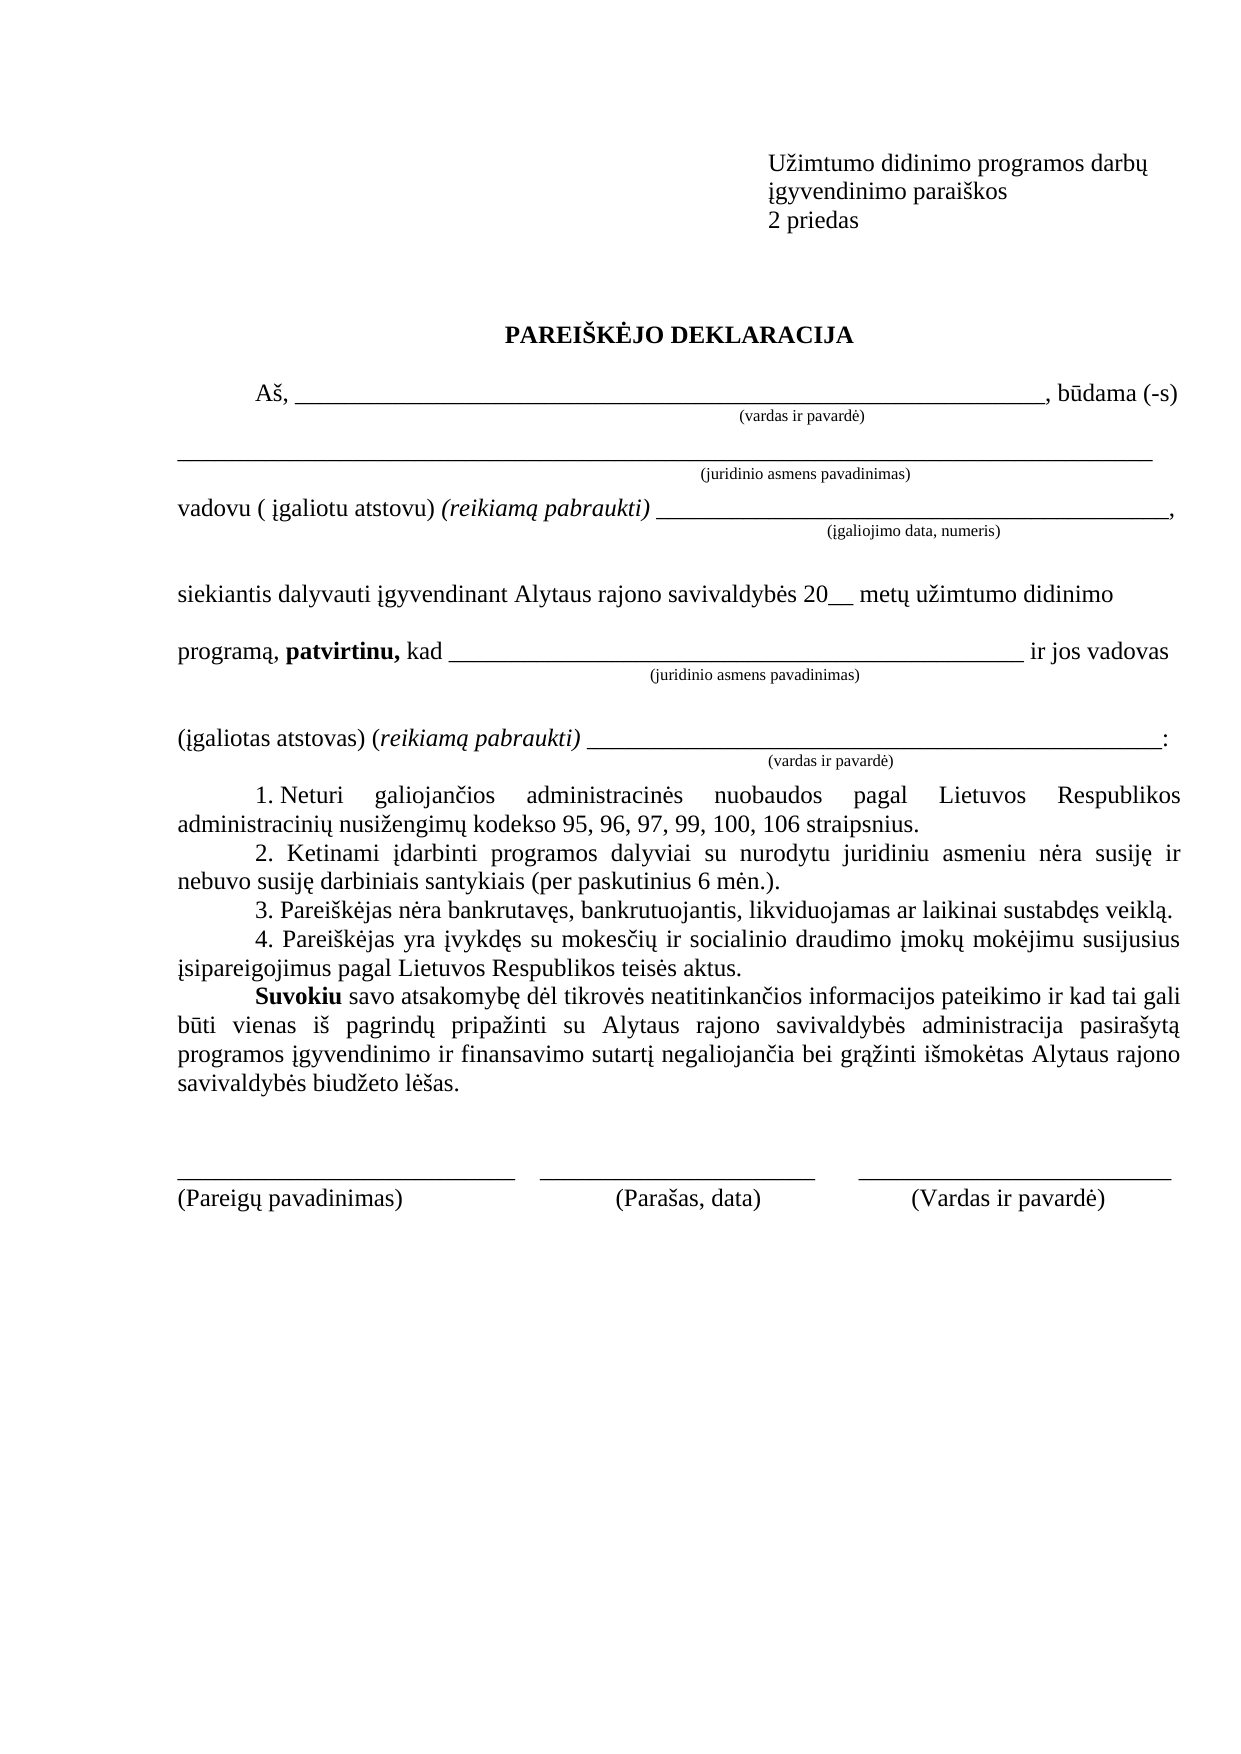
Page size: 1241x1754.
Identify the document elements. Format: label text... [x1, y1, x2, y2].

text (juridinio asmens pavadinimas) [177, 665, 1181, 694]
text (Pareigų pavadinimas) (Parašas, data) (Vardas ir pavardė) [177, 1183, 1181, 1211]
text (įgaliotas atstovas) (reikiamą pabraukti) ______________________________________________: [177, 723, 1181, 751]
text (vardas ir pavardė) [177, 406, 1181, 435]
text 2. Ketinami įdarbinti programos dalyviai su nurodytu juridiniu asmeniu nėra susiję ir nebuvo susiję darbiniais santykiais (per paskutinius 6 mėn.). [177, 838, 1181, 895]
text (vardas ir pavardė) [177, 751, 1181, 780]
text (juridinio asmens pavadinimas) [177, 464, 1181, 493]
text Užimtumo didinimo programos darbų [177, 148, 1181, 176]
text Suvokiu savo atsakomybę dėl tikrovės neatitinkančios informacijos pateikimo ir kad tai gali būti vienas iš pagrindų pripažinti su Alytaus rajono savivaldybės administracija pasirašytą programos įgyvendinimo ir finansavimo sutartį negaliojančia bei grąžinti išmokėtas Alytaus rajono savivaldybės biudžeto lėšas. [177, 981, 1181, 1096]
text vadovu ( įgaliotu atstovu) (reikiamą pabraukti) _________________________________________, [177, 493, 1181, 521]
text ______________________________________________________________________________ [177, 435, 1181, 464]
text PAREIŠKĖJO DEKLARACIJA [177, 320, 1181, 349]
text 2 priedas [177, 205, 1181, 234]
text siekiantis dalyvauti įgyvendinant Alytaus rajono savivaldybės 20__ metų užimtumo didinimo [177, 579, 1181, 608]
text įgyvendinimo paraiškos [177, 176, 1181, 205]
text Aš, ____________________________________________________________, būdama (-s) [177, 378, 1181, 406]
text 1. Neturi galiojančios administracinės nuobaudos pagal Lietuvos Respublikos administracinių nusižengimų kodekso 95, 96, 97, 99, 100, 106 straipsnius. [177, 780, 1181, 838]
text 4. Pareiškėjas yra įvykdęs su mokesčių ir socialinio draudimo įmokų mokėjimu susijusius įsipareigojimus pagal Lietuvos Respublikos teisės aktus. [177, 924, 1181, 981]
text 3. Pareiškėjas nėra bankrutavęs, bankrutuojantis, likviduojamas ar laikinai sustabdęs veiklą. [177, 895, 1181, 924]
text ___________________________ ______________________ _________________________ [177, 1154, 1181, 1183]
text programą, patvirtinu, kad ______________________________________________ ir jos vadovas [177, 636, 1181, 665]
text (įgaliojimo data, numeris) [177, 521, 1181, 550]
